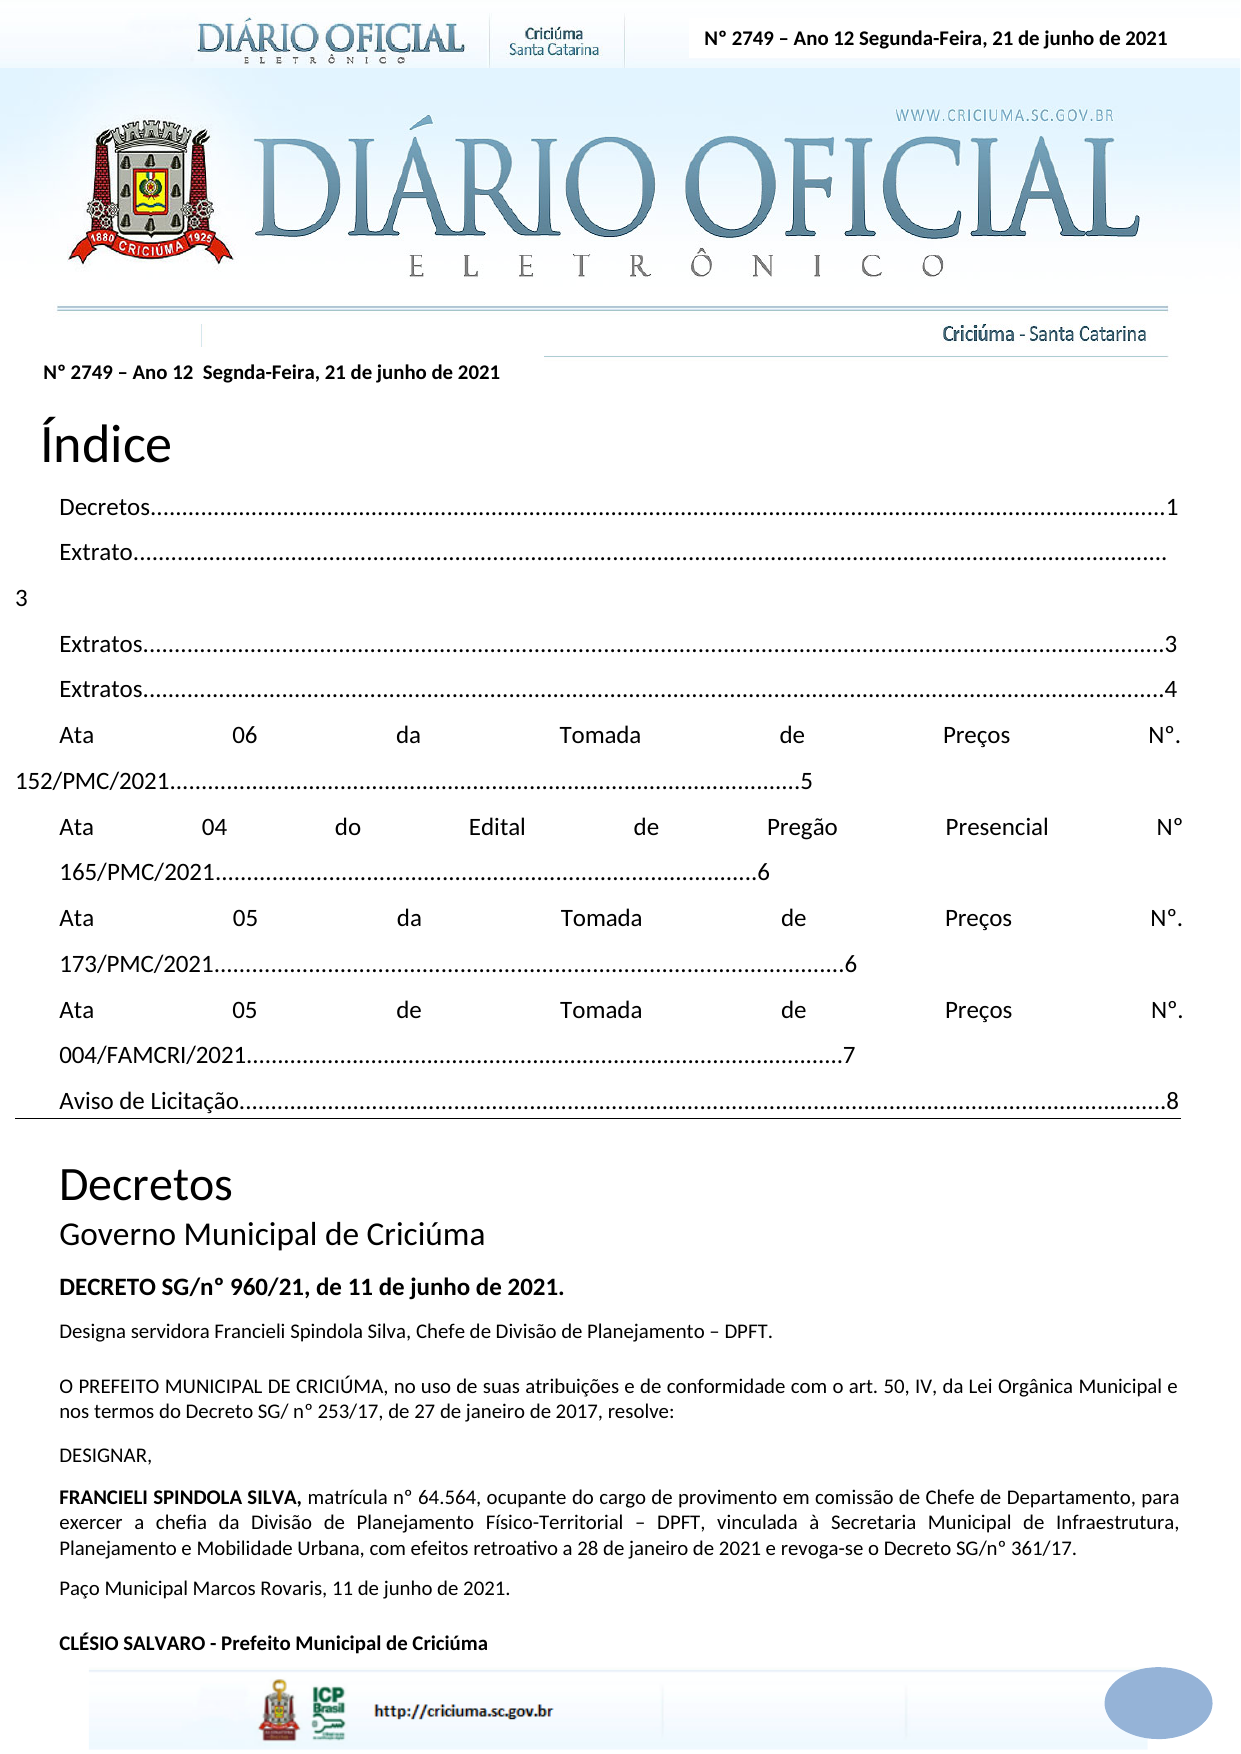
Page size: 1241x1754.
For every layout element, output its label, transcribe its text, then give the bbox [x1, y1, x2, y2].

text Ata 05 da Tomada de Preços Nº. 173/PMC/2021....................................................................................................6 [59, 902, 1183, 978]
text DECRETO SG/nº 960/21, de 11 de junho de 2021. [59, 1271, 1181, 1302]
text DESIGNAR, [59, 1442, 1181, 1467]
text Designa servidora Francieli Spindola Silva, Chefe de Divisão de Planejamento – DPFT. [59, 1318, 1181, 1344]
text Decretos [59, 1154, 1183, 1213]
text Decretos.................................................................................................................................................................1 [15, 491, 1181, 521]
text Extrato....................................................................................................................................................................3 [15, 536, 1181, 613]
text CLÉSIO SALVARO - Prefeito Municipal de Criciúma [59, 1630, 1181, 1656]
text Ata 06 da Tomada de Preços Nº. 152/PMC/2021....................................................................................................5 [15, 719, 1181, 796]
text Governo Municipal de Criciúma [59, 1213, 1183, 1253]
text Extratos..................................................................................................................................................................4 [15, 674, 1181, 704]
text Índice [40, 410, 202, 476]
text O PREFEITO MUNICIPAL DE CRICIÚMA, no uso de suas atribuições e de conformidade com o art. 50, IV, da Lei Orgânica Municipal e nos termos do Decreto SG/ nº 253/17, de 27 de janeiro de 2017, resolve: [59, 1373, 1181, 1424]
text Extratos..................................................................................................................................................................3 [15, 628, 1181, 658]
text FRANCIELI SPINDOLA SILVA, matrícula nº 64.564, ocupante do cargo de provimento em comissão de Chefe de Departamento, para exercer a chefia da Divisão de Planejamento Físico-Territorial – DPFT, vinculada à Secretaria Municipal de Infraestrutura, Planejamento e Mobilidade Urbana, com efeitos retroativo a 28 de janeiro de 2021 e revoga-se o Decreto SG/nº 361/17. [59, 1484, 1181, 1560]
text Aviso de Licitação...................................................................................................................................................8 [15, 1085, 1181, 1118]
text Paço Municipal Marcos Rovaris, 11 de junho de 2021. [59, 1576, 1181, 1601]
text Ata 05 de Tomada de Preços Nº. 004/FAMCRI/2021................................................................................................7 [59, 994, 1183, 1070]
text Nº 2749 – Ano 12 Segnda-Feira, 21 de junho de 2021 [15, 359, 529, 384]
text Ata 04 do Edital de Pregão Presencial Nº 165/PMC/2021......................................................................................6 [59, 811, 1183, 887]
